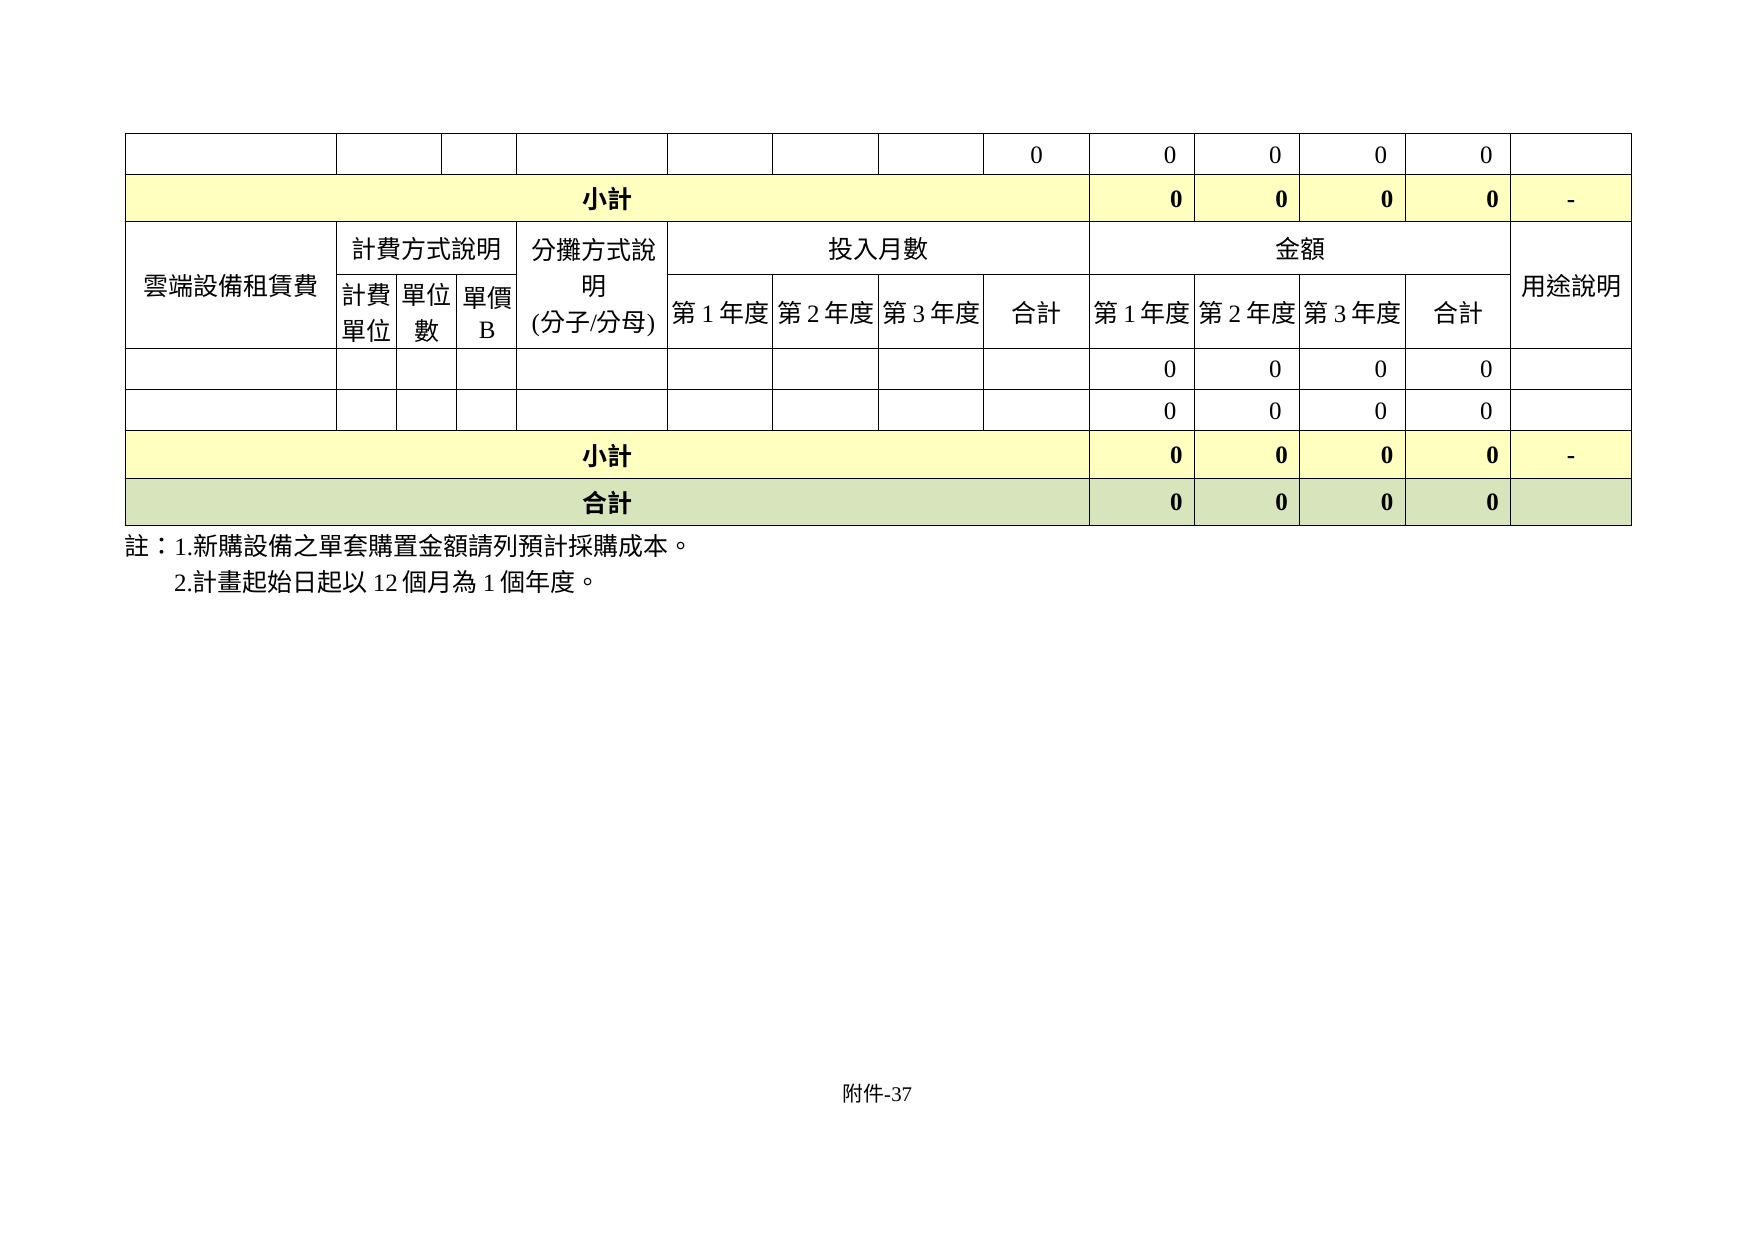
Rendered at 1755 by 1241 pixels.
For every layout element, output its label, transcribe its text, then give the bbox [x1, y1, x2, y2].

table_cell 0 [1300, 479, 1405, 525]
table_cell 金額 [1090, 222, 1510, 274]
text 2.計畫起始日起以12個月為1個年度。 [174, 562, 1630, 598]
table_cell 第3年度 [879, 275, 983, 348]
table_cell 小計 [126, 431, 1089, 478]
table_cell [126, 134, 336, 174]
table_cell [984, 390, 1089, 430]
table_cell 第1年度 [1090, 275, 1194, 348]
table_cell [337, 349, 396, 389]
table_cell 0 [1406, 390, 1510, 430]
table_cell 0 [1090, 175, 1194, 221]
table_cell 計費方式說明 [337, 222, 516, 274]
table_cell 0 [1090, 134, 1194, 174]
table_cell 0 [1406, 479, 1510, 525]
table_cell 0 [1195, 349, 1299, 389]
table_cell [879, 349, 983, 389]
table_cell 單位數 [397, 275, 456, 348]
table_cell 第2年度 [773, 275, 878, 348]
table_cell [1511, 479, 1631, 525]
table_cell 0 [1090, 390, 1194, 430]
table_cell 0 [1300, 175, 1405, 221]
table_cell [397, 390, 456, 430]
table_cell [773, 349, 878, 389]
table_cell [517, 390, 667, 430]
table_cell 合計 [126, 479, 1089, 525]
table_cell 0 [1195, 431, 1299, 478]
table_cell [773, 390, 878, 430]
table_cell [668, 134, 772, 174]
table_cell 合計 [984, 275, 1089, 348]
table_cell 0 [1195, 175, 1299, 221]
table_cell [879, 390, 983, 430]
table_cell - [1511, 431, 1631, 478]
table_cell [668, 349, 772, 389]
table_cell [517, 349, 667, 389]
table_cell 0 [1406, 134, 1510, 174]
table_cell 0 [1406, 431, 1510, 478]
table_cell 0 [1406, 349, 1510, 389]
table_cell [1511, 390, 1631, 430]
table_cell 0 [1300, 390, 1405, 430]
table_cell 合計 [1406, 275, 1510, 348]
table_cell [668, 390, 772, 430]
table_cell 0 [1300, 431, 1405, 478]
table_cell 0 [1090, 349, 1194, 389]
table_cell 雲端設備租賃費 [126, 222, 336, 348]
table_cell - [1511, 175, 1631, 221]
table_cell 0 [1300, 349, 1405, 389]
table_cell [337, 134, 441, 174]
table_cell 小計 [126, 175, 1089, 221]
table_cell [126, 349, 336, 389]
table_cell 0 [1090, 431, 1194, 478]
table_cell 分攤方式說明 (分子/分母) [517, 222, 667, 348]
table_cell 單價B [457, 275, 516, 348]
table_cell 第3年度 [1300, 275, 1405, 348]
table_cell [879, 134, 983, 174]
table_cell 用途說明 [1511, 222, 1631, 348]
table_cell [126, 390, 336, 430]
table_cell [517, 134, 667, 174]
table_cell [457, 390, 516, 430]
table_cell [337, 390, 396, 430]
table_cell 計費 單位 [337, 275, 396, 348]
table_cell [442, 134, 516, 174]
table_cell [984, 349, 1089, 389]
table_cell 0 [1195, 134, 1299, 174]
table_cell 0 [1090, 479, 1194, 525]
table_cell [1511, 349, 1631, 389]
text 註：1.新購設備之單套購置金額請列預計採購成本。 [124, 526, 1630, 562]
table_cell 0 [1195, 479, 1299, 525]
table_cell [773, 134, 878, 174]
table_cell [457, 349, 516, 389]
table_cell [397, 349, 456, 389]
table_cell 投入月數 [668, 222, 1089, 274]
table_cell [1511, 134, 1631, 174]
table_cell 第1年度 [668, 275, 772, 348]
table_cell 第2年度 [1195, 275, 1299, 348]
table_cell 0 [984, 134, 1089, 174]
table_cell 0 [1406, 175, 1510, 221]
table_cell 0 [1300, 134, 1405, 174]
table_cell 0 [1195, 390, 1299, 430]
